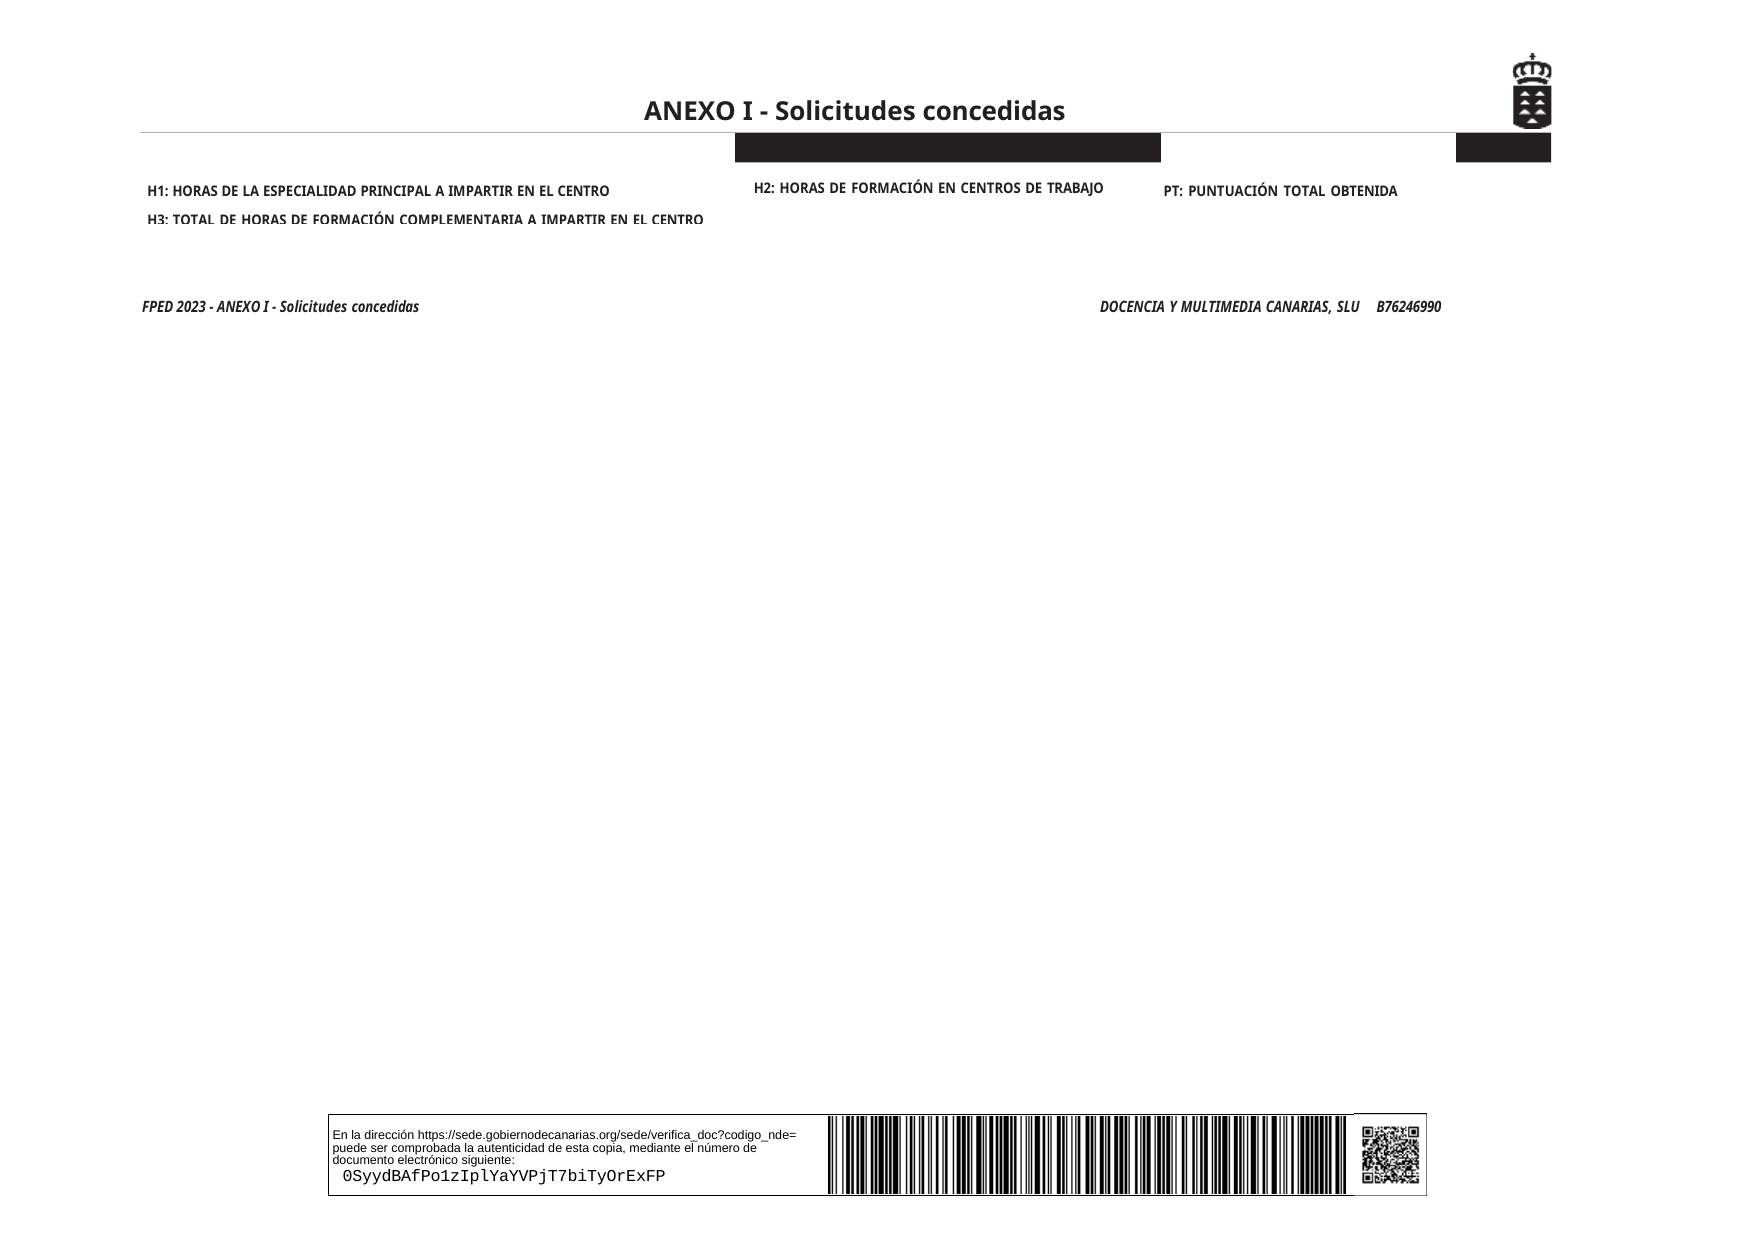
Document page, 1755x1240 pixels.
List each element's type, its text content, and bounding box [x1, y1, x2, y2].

text FPED 2023 - ANEXO I - Solicitudes concedidas DOCENCIA Y MULTIMEDIA CANARIAS, SLU B76246990 [142, 296, 1556, 317]
